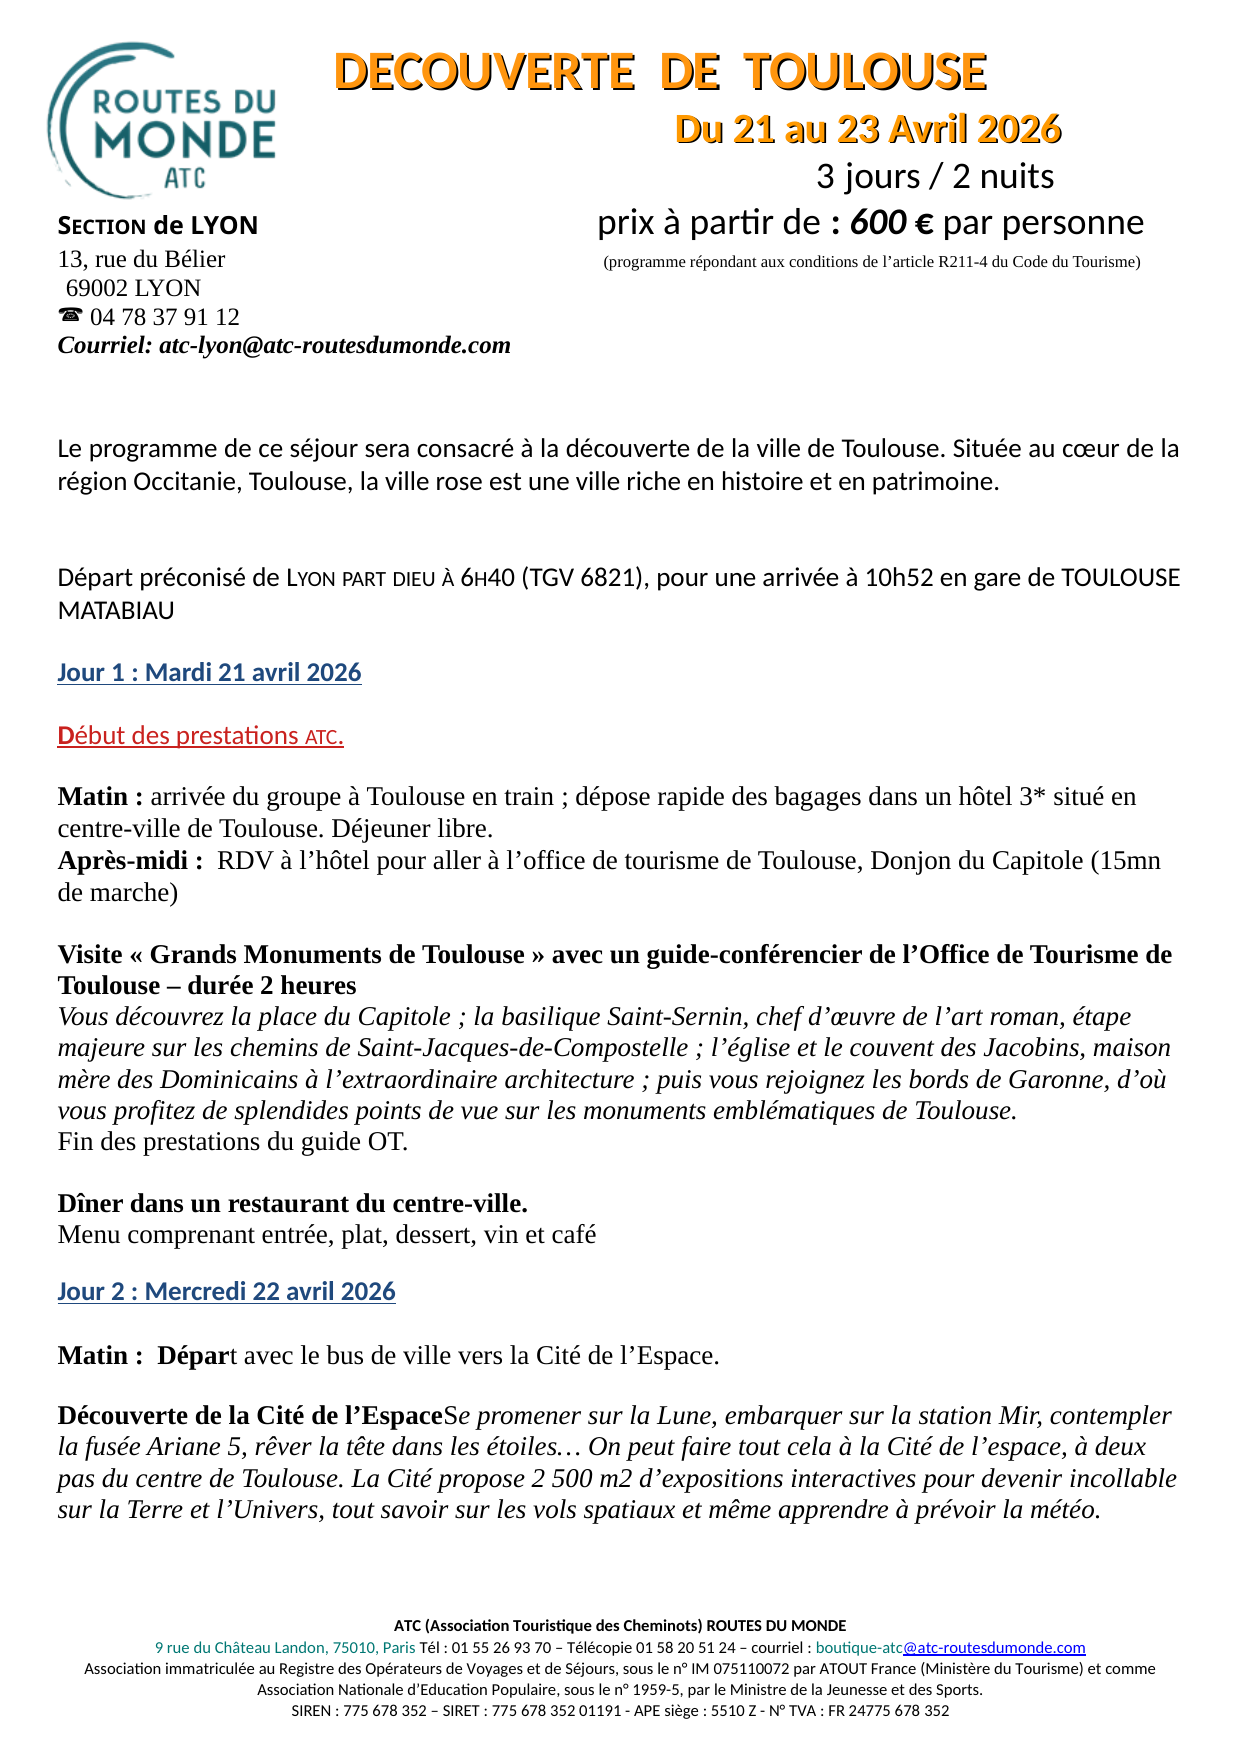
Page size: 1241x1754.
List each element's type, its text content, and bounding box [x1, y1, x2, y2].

text Jour 2 : Mercredi 22 avril 2026 Matin : Départ avec le bus de ville vers la Cité de l’Espace. [57, 1274, 1183, 1370]
text Départ préconisé de Lyon part dieu à 6h40 (TGV 6821), pour une arrivée à 10h52 en gare de TOULOUSE MATABIAU [57, 560, 1183, 626]
text Découverte de la Cité de l’EspaceSe promener sur la Lune, embarquer sur la station Mir, contempler la fusée Ariane 5, rêver la tête dans les étoiles… On peut faire tout cela à la Cité de l’espace, à deux pas du centre de Toulouse. La Cité propose 2 500 m2 d’expositions interactives pour devenir incollable sur la Terre et l’Univers, tout savoir sur les vols spatiaux et même apprendre à prévoir la météo. [57, 1399, 1183, 1524]
text Le programme de ce séjour sera consacré à la découverte de la ville de Toulouse. Située au cœur de la région Occitanie, Toulouse, la ville rose est une ville riche en histoire et en patrimoine. [57, 431, 1183, 497]
text Matin : arrivée du groupe à Toulouse en train ; dépose rapide des bagages dans un hôtel 3* situé en centre-ville de Toulouse. Déjeuner libre. [57, 781, 1183, 843]
text Fin des prestations du guide OT. [57, 1125, 1183, 1156]
text Début des prestations atc. [57, 718, 1183, 751]
text Après-midi : RDV à l’hôtel pour aller à l’office de tourisme de Toulouse, Donjon du Capitole (15mn de marche) Visite « Grands Monuments de Toulouse » avec un guide-conférencier de l’Office de Tourisme de Toulouse – durée 2 heures [57, 843, 1183, 1000]
text Dîner dans un restaurant du centre-ville. Menu comprenant entrée, plat, dessert, vin et café [57, 1187, 1183, 1249]
text Vous découvrez la place du Capitole ; la basilique Saint-Sernin, chef d’œuvre de l’art roman, étape majeure sur les chemins de Saint-Jacques-de-Compostelle ; l’église et le couvent des Jacobins, maison mère des Dominicains à l’extraordinaire architecture ; puis vous rejoignez les bords de Garonne, d’où vous profitez de splendides points de vue sur les monuments emblématiques de Toulouse. [57, 1000, 1183, 1125]
text Jour 1 : Mardi 21 avril 2026 [57, 656, 1183, 688]
